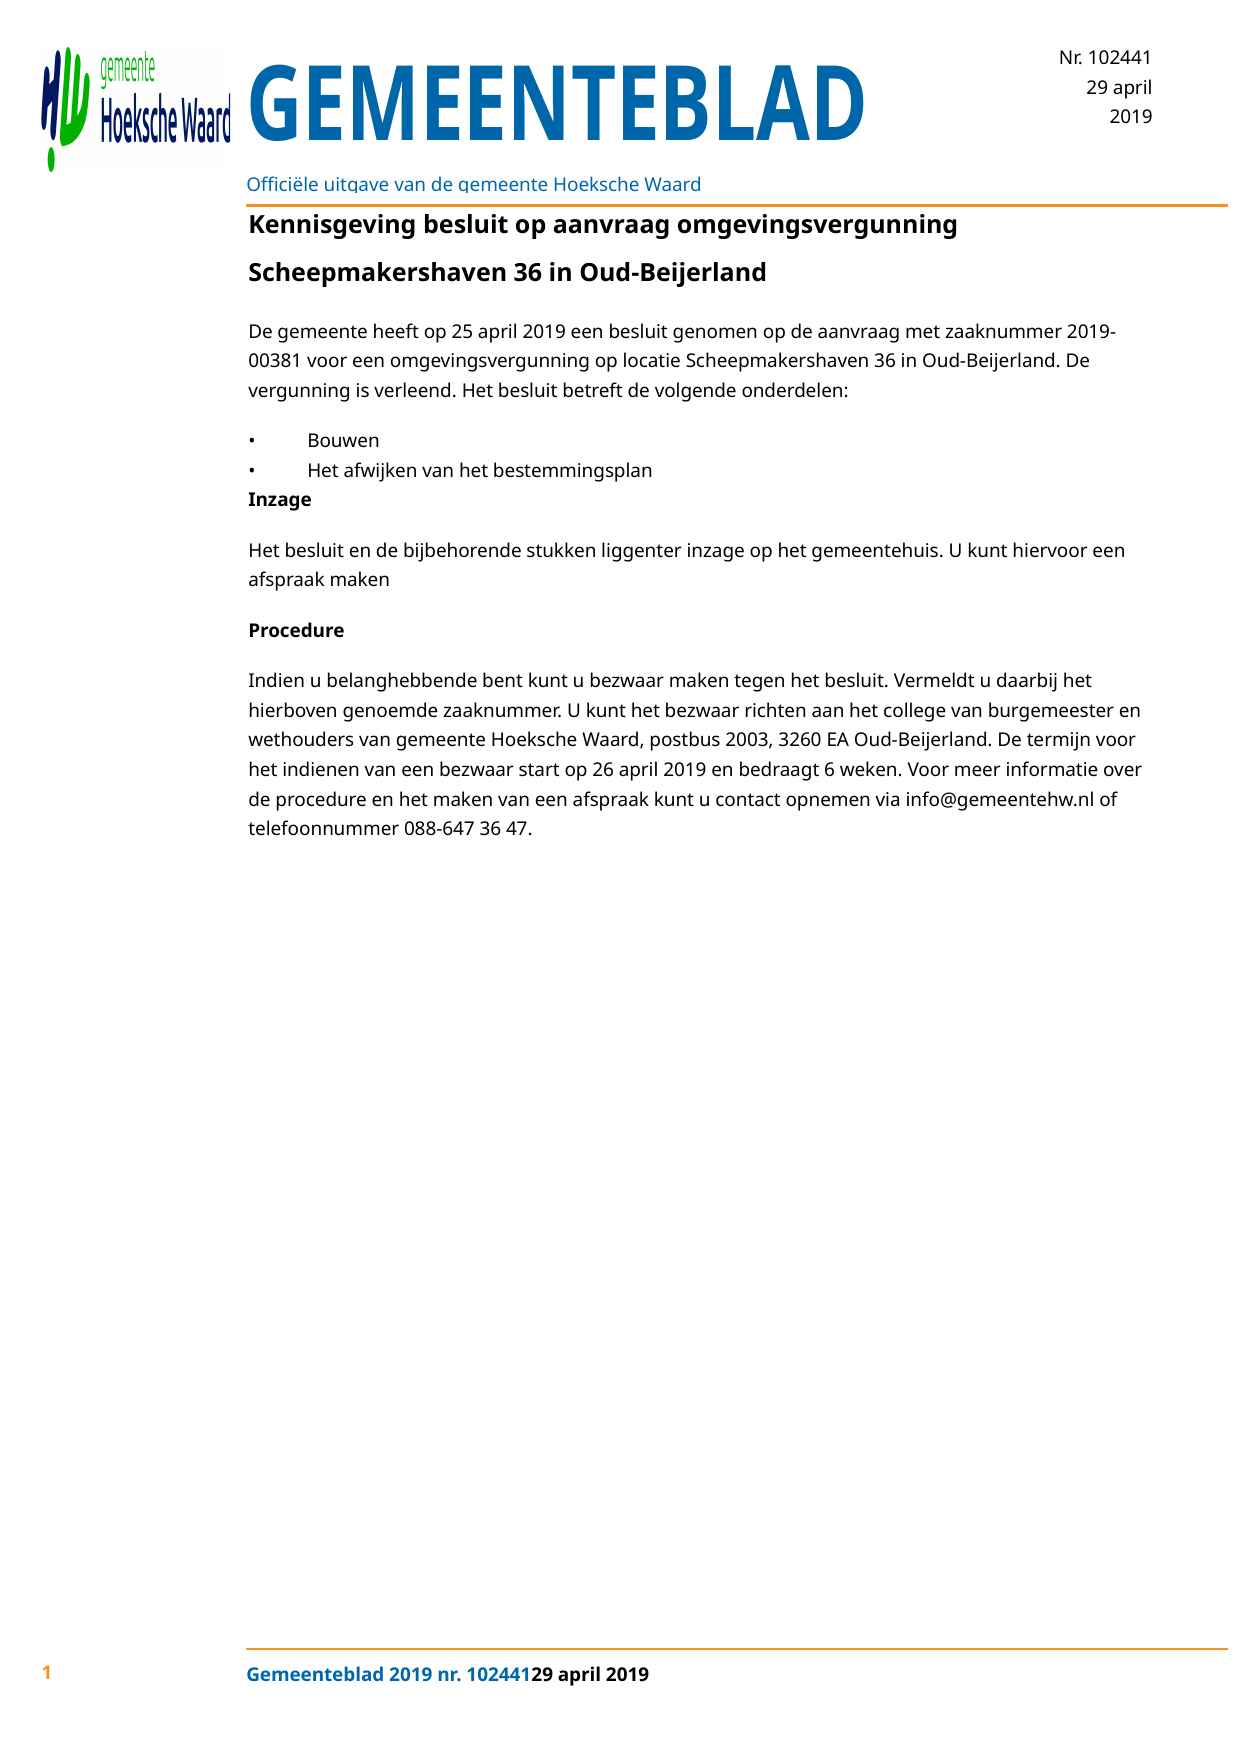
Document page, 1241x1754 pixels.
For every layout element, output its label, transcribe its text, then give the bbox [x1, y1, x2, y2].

text Procedure [248, 617, 1152, 643]
text Het besluit en de bijbehorende stukken liggenter inzage op het gemeentehuis. U kunt hiervoor een afspraak maken [248, 537, 1152, 592]
picture [41, 47, 231, 172]
text Inzage [248, 487, 1152, 512]
text De gemeente heeft op 25 april 2019 een besluit genomen op de aanvraag met zaaknummer 2019-00381 voor een omgevingsvergunning op locatie Scheepmakershaven 36 in Oud-Beijerland. De vergunning is verleend. Het besluit betreft de volgende onderdelen: [248, 318, 1152, 403]
text Indien u belanghebbende bent kunt u bezwaar maken tegen het besluit. Vermeldt u daarbij het hierboven genoemde zaaknummer. U kunt het bezwaar richten aan het college van burgemeester en wethouders van gemeente Hoeksche Waard, postbus 2003, 3260 EA Oud-Beijerland. De termijn voor het indienen van een bezwaar start op 26 april 2019 en bedraagt 6 weken. Voor meer informatie over de procedure en het maken van een afspraak kunt u contact opnemen via info@gemeentehw.nl of telefoonnummer 088-647 36 47. [248, 667, 1152, 841]
list Het afwijken van het bestemmingsplan [248, 457, 1152, 483]
list Bouwen [248, 427, 1152, 453]
text Kennisgeving besluit op aanvraag omgevingsvergunning Scheepmakershaven 36 in Oud-Beijerland [248, 207, 1152, 288]
